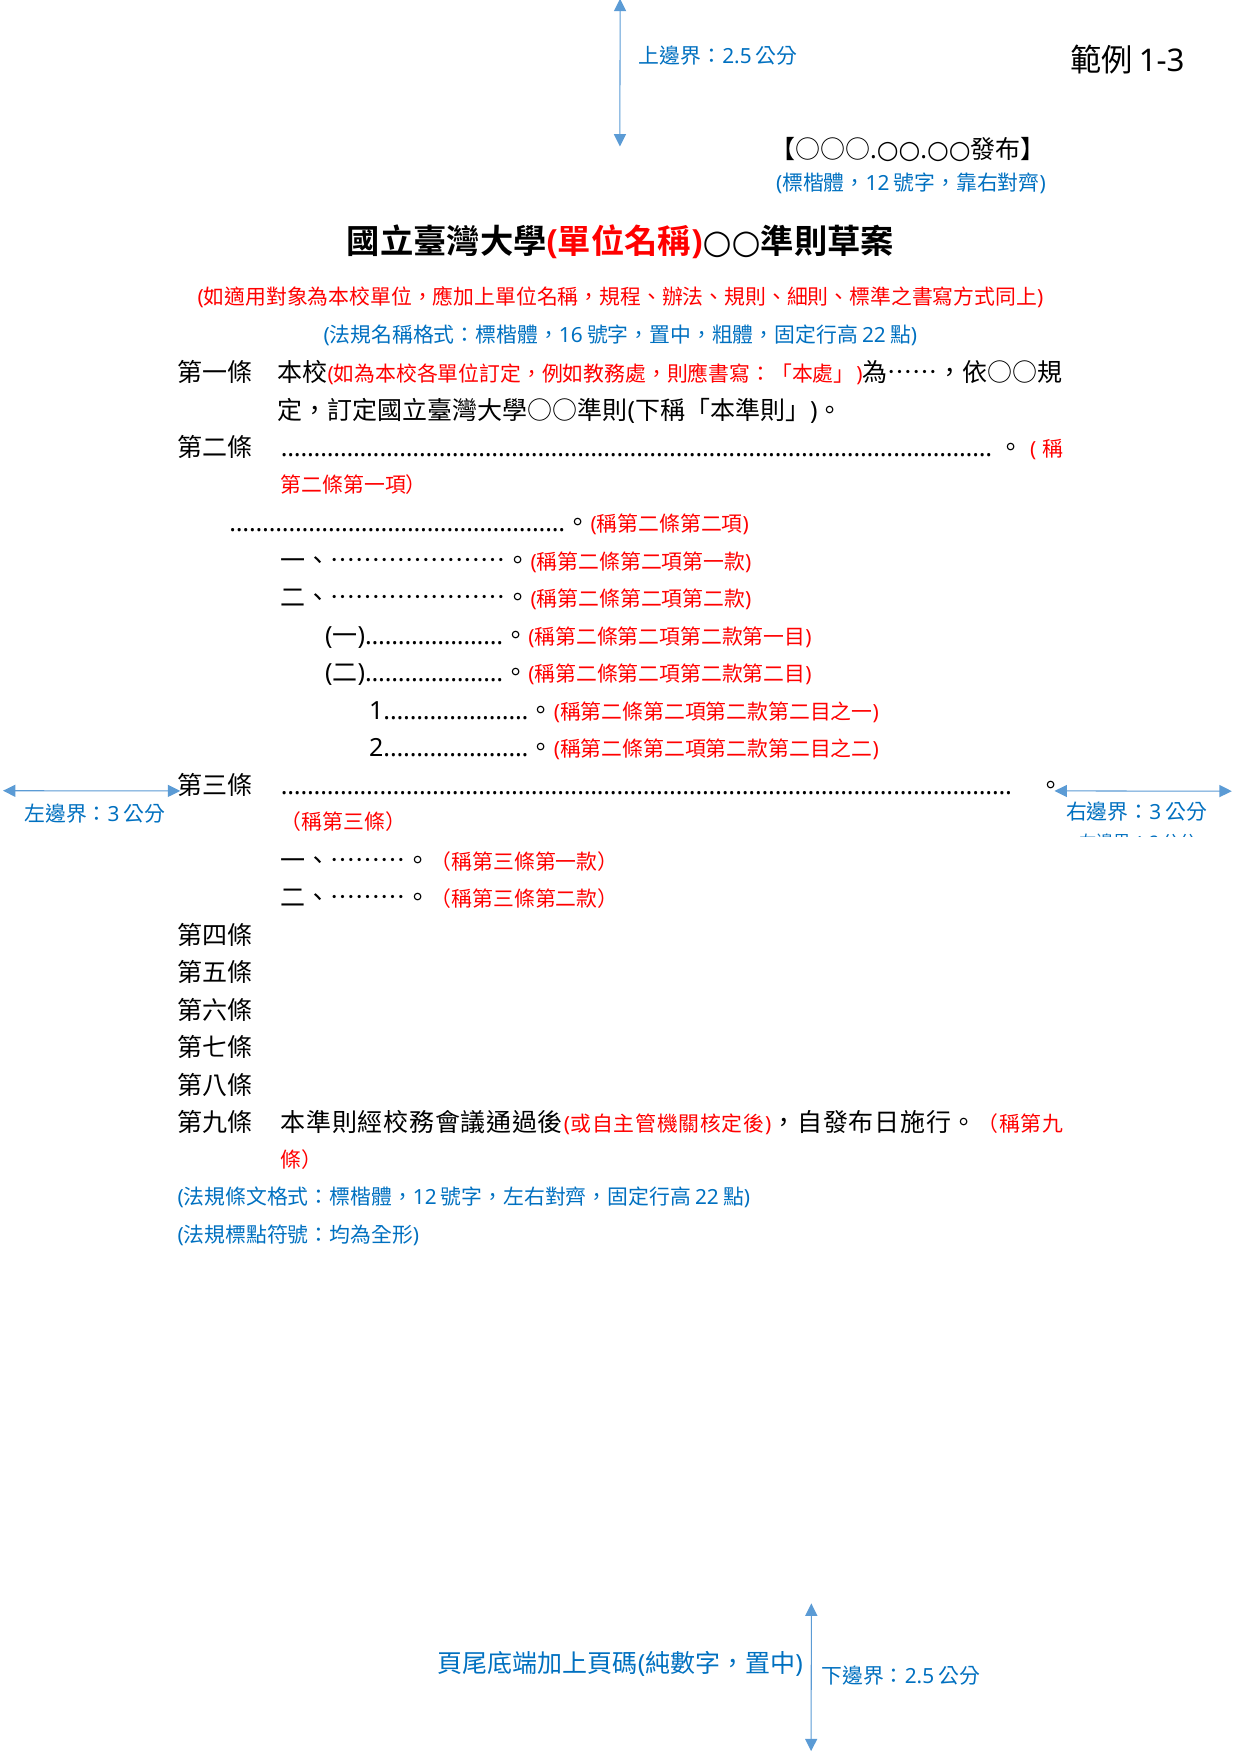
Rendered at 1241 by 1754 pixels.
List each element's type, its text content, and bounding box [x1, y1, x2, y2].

text 頁尾底端加上頁碼(純數字，置中) [430, 1643, 810, 1679]
text (法規名稱格式：標楷體，16號字，置中，粗體，固定行高22點) [177, 314, 1063, 352]
text 一、………。（稱第三條第一款） [280, 839, 1063, 877]
text 範例1-3 [1070, 35, 1205, 81]
text 國立臺灣大學(單位名稱)○○準則草案 [177, 202, 1063, 277]
text 1.…………………。(稱第二條第二項第二款第二目之一) [177, 689, 1063, 727]
list 本準則經校務會議通過後(或自主管機關核定後)，自發布日施行。（稱第九條） [177, 1102, 1063, 1177]
text (二)…………………。(稱第二條第二項第二款第二目) [177, 652, 1063, 689]
list ………………………………………………………………………………………………。(稱第二條第一項） [177, 427, 1063, 502]
list 右邊界：3公分 [1066, 795, 1238, 836]
text 上邊界：2.5公分 [639, 39, 811, 69]
text (一)…………………。(稱第二條第二項第二款第一目) [177, 614, 1063, 652]
list 左邊界：3公分 [24, 797, 177, 826]
text 二、…………………。(稱第二條第二項第二款) [177, 577, 1063, 614]
list 本校(如為本校各單位訂定，例如教務處，則應書寫：「本處」)為……，依○○規定，訂定國立臺灣大學○○準則(下稱「本準則」)。 [177, 352, 1063, 427]
text 一、…………………。(稱第二條第二項第一款) [177, 539, 1063, 577]
text (如適用對象為本校單位，應加上單位名稱，規程、辦法、規則、細則、標準之書寫方式同上) [177, 277, 1063, 314]
text ……………………………………………。(稱第二條第二項) [177, 502, 1063, 539]
text 2.…………………。(稱第二條第二項第二款第二目之二) [177, 727, 1063, 764]
list …………………………………………………………………………………………………。（稱第三條） [177, 764, 1063, 839]
text (法規標點符號：均為全形) [177, 1214, 1063, 1252]
text (法規條文格式：標楷體，12號字，左右對齊，固定行高22點) [177, 1177, 1063, 1214]
text 下邊界：2.5公分 [821, 1659, 989, 1690]
text 【○○○.○○.○○發布】 [753, 130, 1045, 166]
text (標楷體，12號字，靠右對齊) [753, 166, 1045, 196]
text 二、………。（稱第三條第二款） [280, 877, 1063, 914]
